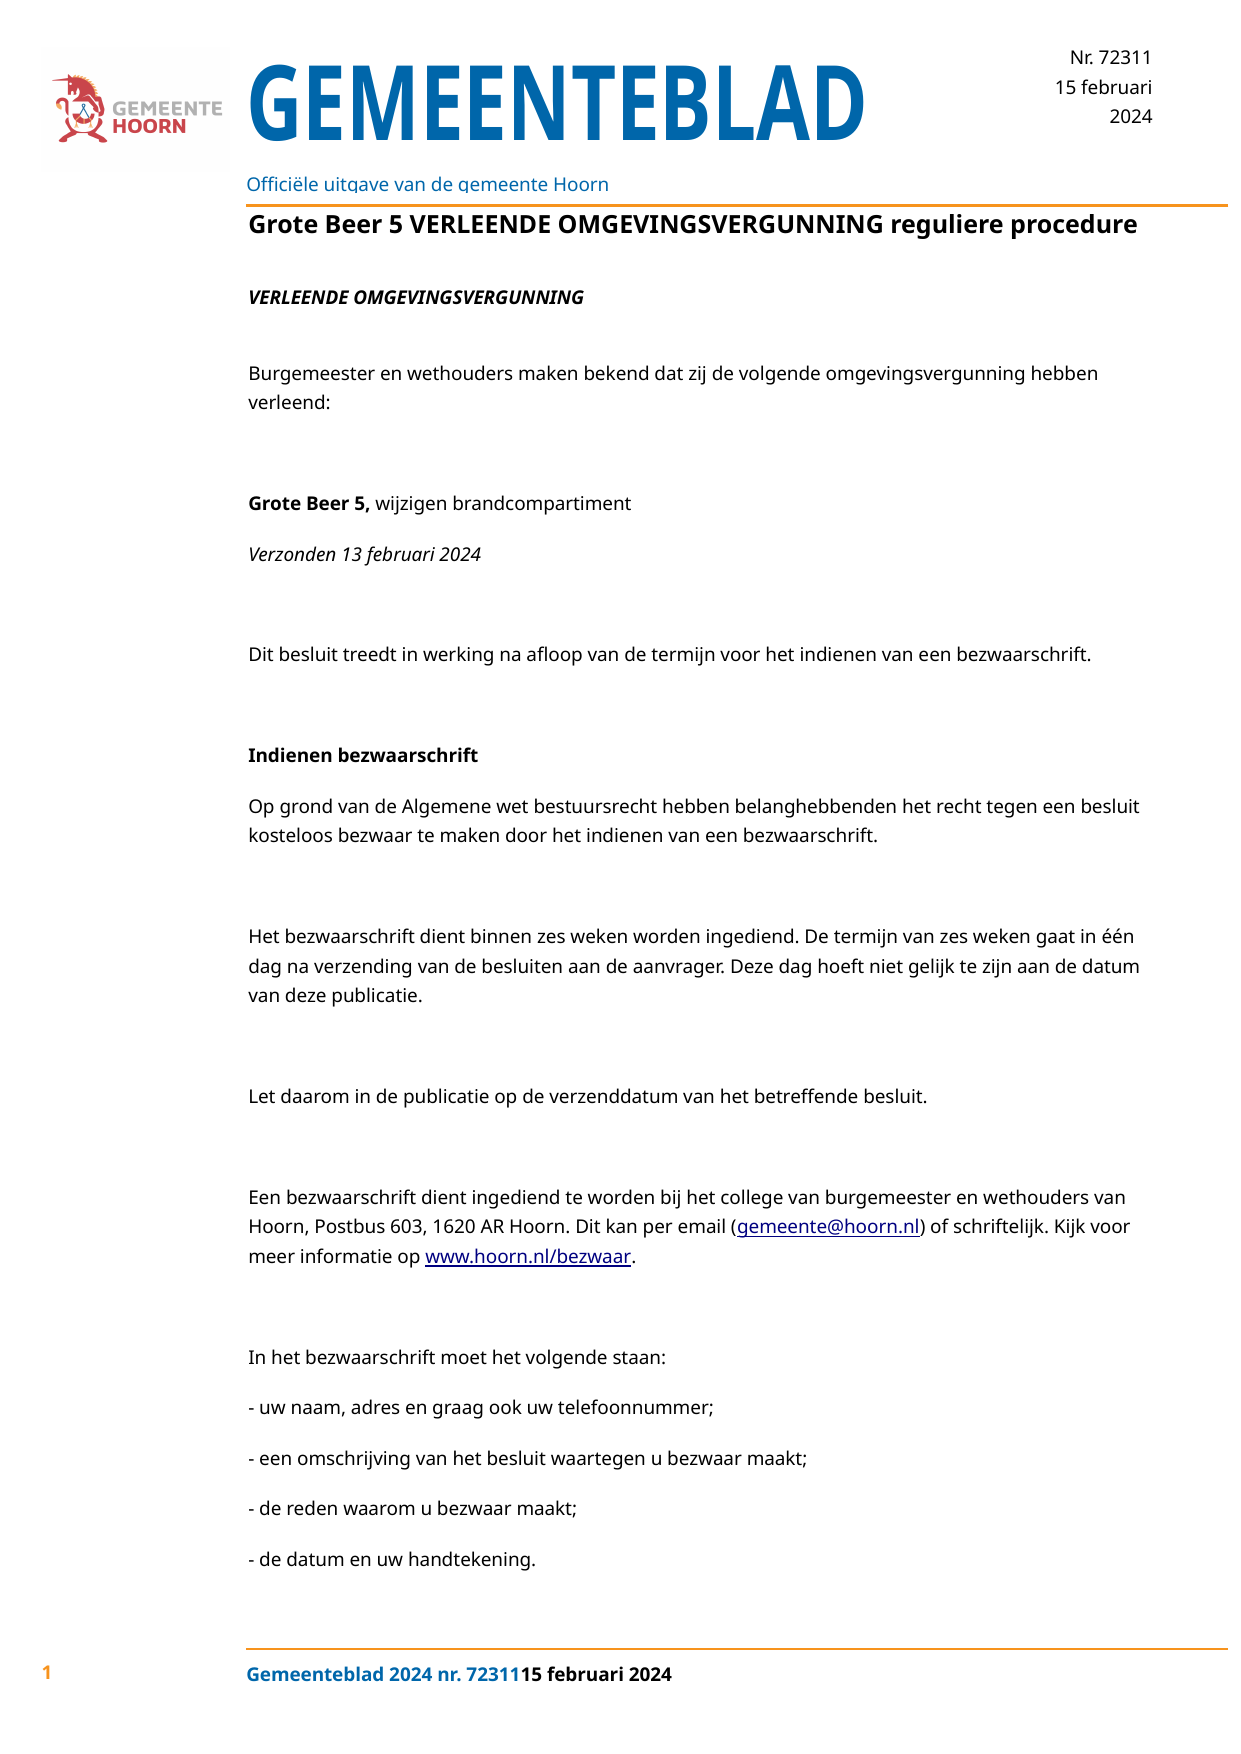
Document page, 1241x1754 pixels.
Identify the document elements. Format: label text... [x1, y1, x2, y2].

text Let daarom in de publicatie op de verzenddatum van het betreffende besluit. [248, 1083, 1152, 1109]
text Burgemeester en wethouders maken bekend dat zij de volgende omgevingsvergunning hebben verleend: [248, 360, 1152, 415]
text Verzonden 13 februari 2024 [248, 541, 1152, 567]
text In het bezwaarschrift moet het volgende staan: [248, 1344, 1152, 1370]
picture [41, 47, 231, 172]
text Dit besluit treedt in werking na afloop van de termijn voor het indienen van een bezwaarschrift. [248, 642, 1152, 667]
text Een bezwaarschrift dient ingediend te worden bij het college van burgemeester en wethouders van Hoorn, Postbus 603, 1620 AR Hoorn. Dit kan per email (gemeente@hoorn.nl) of schriftelijk. Kijk voor meer informatie op www.hoorn.nl/bezwaar. [248, 1184, 1152, 1269]
text VERLEENDE OMGEVINGSVERGUNNING [248, 284, 1152, 309]
text - uw naam, adres en graag ook uw telefoonnummer; [248, 1394, 1152, 1420]
text Grote Beer 5, wijzigen brandcompartiment [248, 490, 1152, 516]
text - de reden waarom u bezwaar maakt; [248, 1495, 1152, 1521]
text - een omschrijving van het besluit waartegen u bezwaar maakt; [248, 1445, 1152, 1471]
text - de datum en uw handtekening. [248, 1546, 1152, 1572]
text Grote Beer 5 VERLEENDE OMGEVINGSVERGUNNING reguliere procedure [248, 207, 1152, 241]
text Op grond van de Algemene wet bestuursrecht hebben belanghebbenden het recht tegen een besluit kosteloos bezwaar te maken door het indienen van een bezwaarschrift. [248, 793, 1152, 848]
text Het bezwaarschrift dient binnen zes weken worden ingediend. De termijn van zes weken gaat in één dag na verzending van de besluiten aan de aanvrager. Deze dag hoeft niet gelijk te zijn aan de datum van deze publicatie. [248, 923, 1152, 1008]
text Indienen bezwaarschrift [248, 742, 1152, 768]
